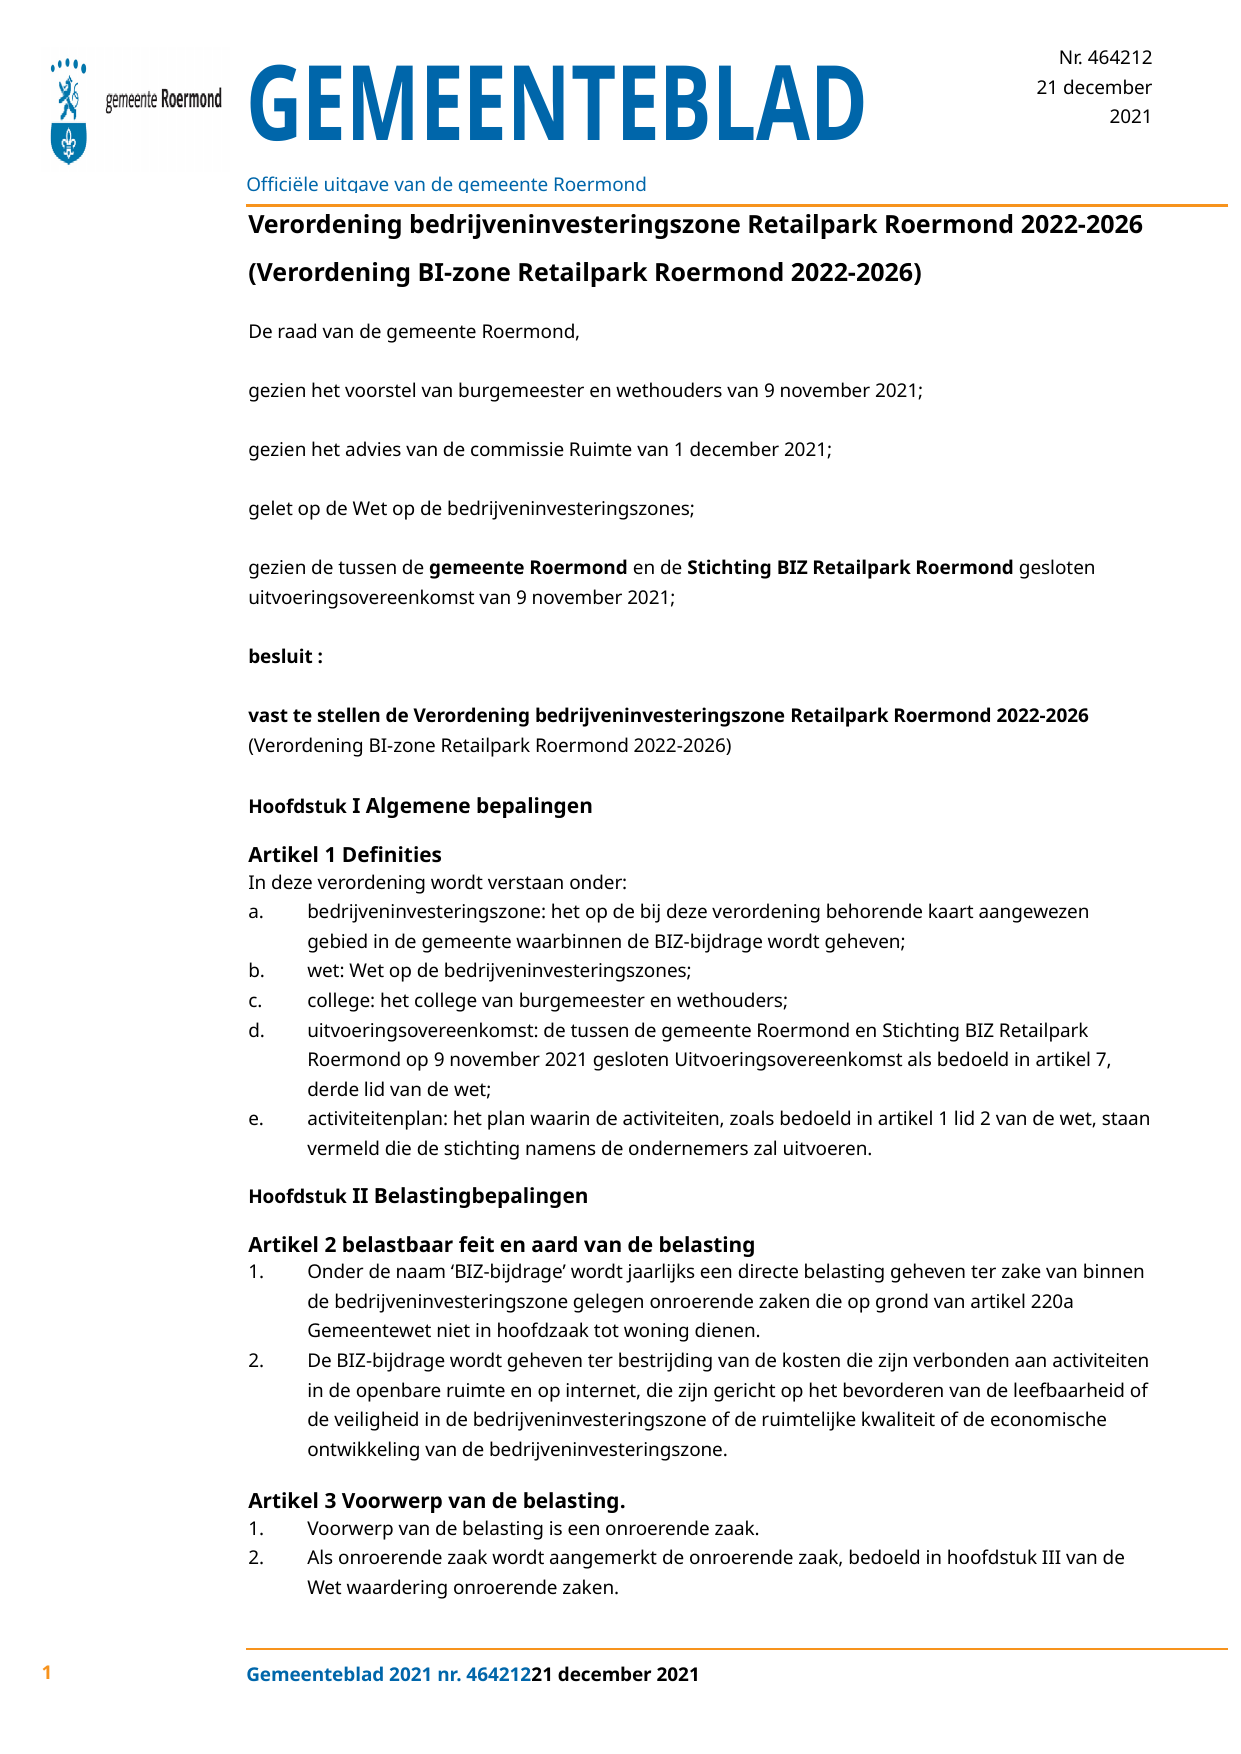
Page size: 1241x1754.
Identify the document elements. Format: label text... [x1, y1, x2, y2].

text Artikel 2 belastbaar feit en aard van de belasting [248, 1230, 1152, 1258]
text In deze verordening wordt verstaan onder: [248, 869, 1152, 895]
text Artikel 1 Definities [248, 841, 1152, 869]
list Als onroerende zaak wordt aangemerkt de onroerende zaak, bedoeld in hoofdstuk III van de Wet waardering onroerende zaken. [248, 1544, 1152, 1600]
text besluit : [248, 643, 1152, 669]
text gezien het voorstel van burgemeester en wethouders van 9 november 2021; [248, 377, 1152, 403]
text gezien het advies van de commissie Ruimte van 1 december 2021; [248, 436, 1152, 462]
list Onder de naam ‘BIZ-bijdrage’ wordt jaarlijks een directe belasting geheven ter zake van binnen de bedrijveninvesteringszone gelegen onroerende zaken die op grond van artikel 220a Gemeentewet niet in hoofdzaak tot woning dienen. [248, 1258, 1152, 1343]
list bedrijveninvesteringszone: het op de bij deze verordening behorende kaart aangewezen gebied in de gemeente waarbinnen de BIZ-bijdrage wordt geheven; [248, 898, 1152, 954]
list Voorwerp van de belasting is een onroerende zaak. [248, 1515, 1152, 1541]
text Hoofdstuk I Algemene bepalingen [248, 791, 1152, 820]
list uitvoeringsovereenkomst: de tussen de gemeente Roermond en Stichting BIZ Retailpark Roermond op 9 november 2021 gesloten Uitvoeringsovereenkomst als bedoeld in artikel 7, derde lid van de wet; [248, 1017, 1152, 1102]
text Hoofdstuk II Belastingbepalingen [248, 1181, 1152, 1209]
picture [41, 47, 231, 172]
text vast te stellen de Verordening bedrijveninvesteringszone Retailpark Roermond 2022-2026 (Verordening BI-zone Retailpark Roermond 2022-2026) [248, 702, 1152, 758]
list activiteitenplan: het plan waarin de activiteiten, zoals bedoeld in artikel 1 lid 2 van de wet, staan vermeld die de stichting namens de ondernemers zal uitvoeren. [248, 1106, 1152, 1161]
text gezien de tussen de gemeente Roermond en de Stichting BIZ Retailpark Roermond gesloten uitvoeringsovereenkomst van 9 november 2021; [248, 554, 1152, 610]
text Verordening bedrijveninvesteringszone Retailpark Roermond 2022-2026 (Verordening BI-zone Retailpark Roermond 2022-2026) [248, 207, 1152, 288]
text gelet op de Wet op de bedrijveninvesteringszones; [248, 495, 1152, 521]
text De raad van de gemeente Roermond, [248, 318, 1152, 344]
text Artikel 3 Voorwerp van de belasting. [248, 1486, 1152, 1515]
list De BIZ-bijdrage wordt geheven ter bestrijding van de kosten die zijn verbonden aan activiteiten in de openbare ruimte en op internet, die zijn gericht op het bevorderen van de leefbaarheid of de veiligheid in de bedrijveninvesteringszone of de ruimtelijke kwaliteit of de economische ontwikkeling van de bedrijveninvesteringszone. [248, 1347, 1152, 1462]
list wet: Wet op de bedrijveninvesteringszones; [248, 958, 1152, 983]
list college: het college van burgemeester en wethouders; [248, 987, 1152, 1013]
